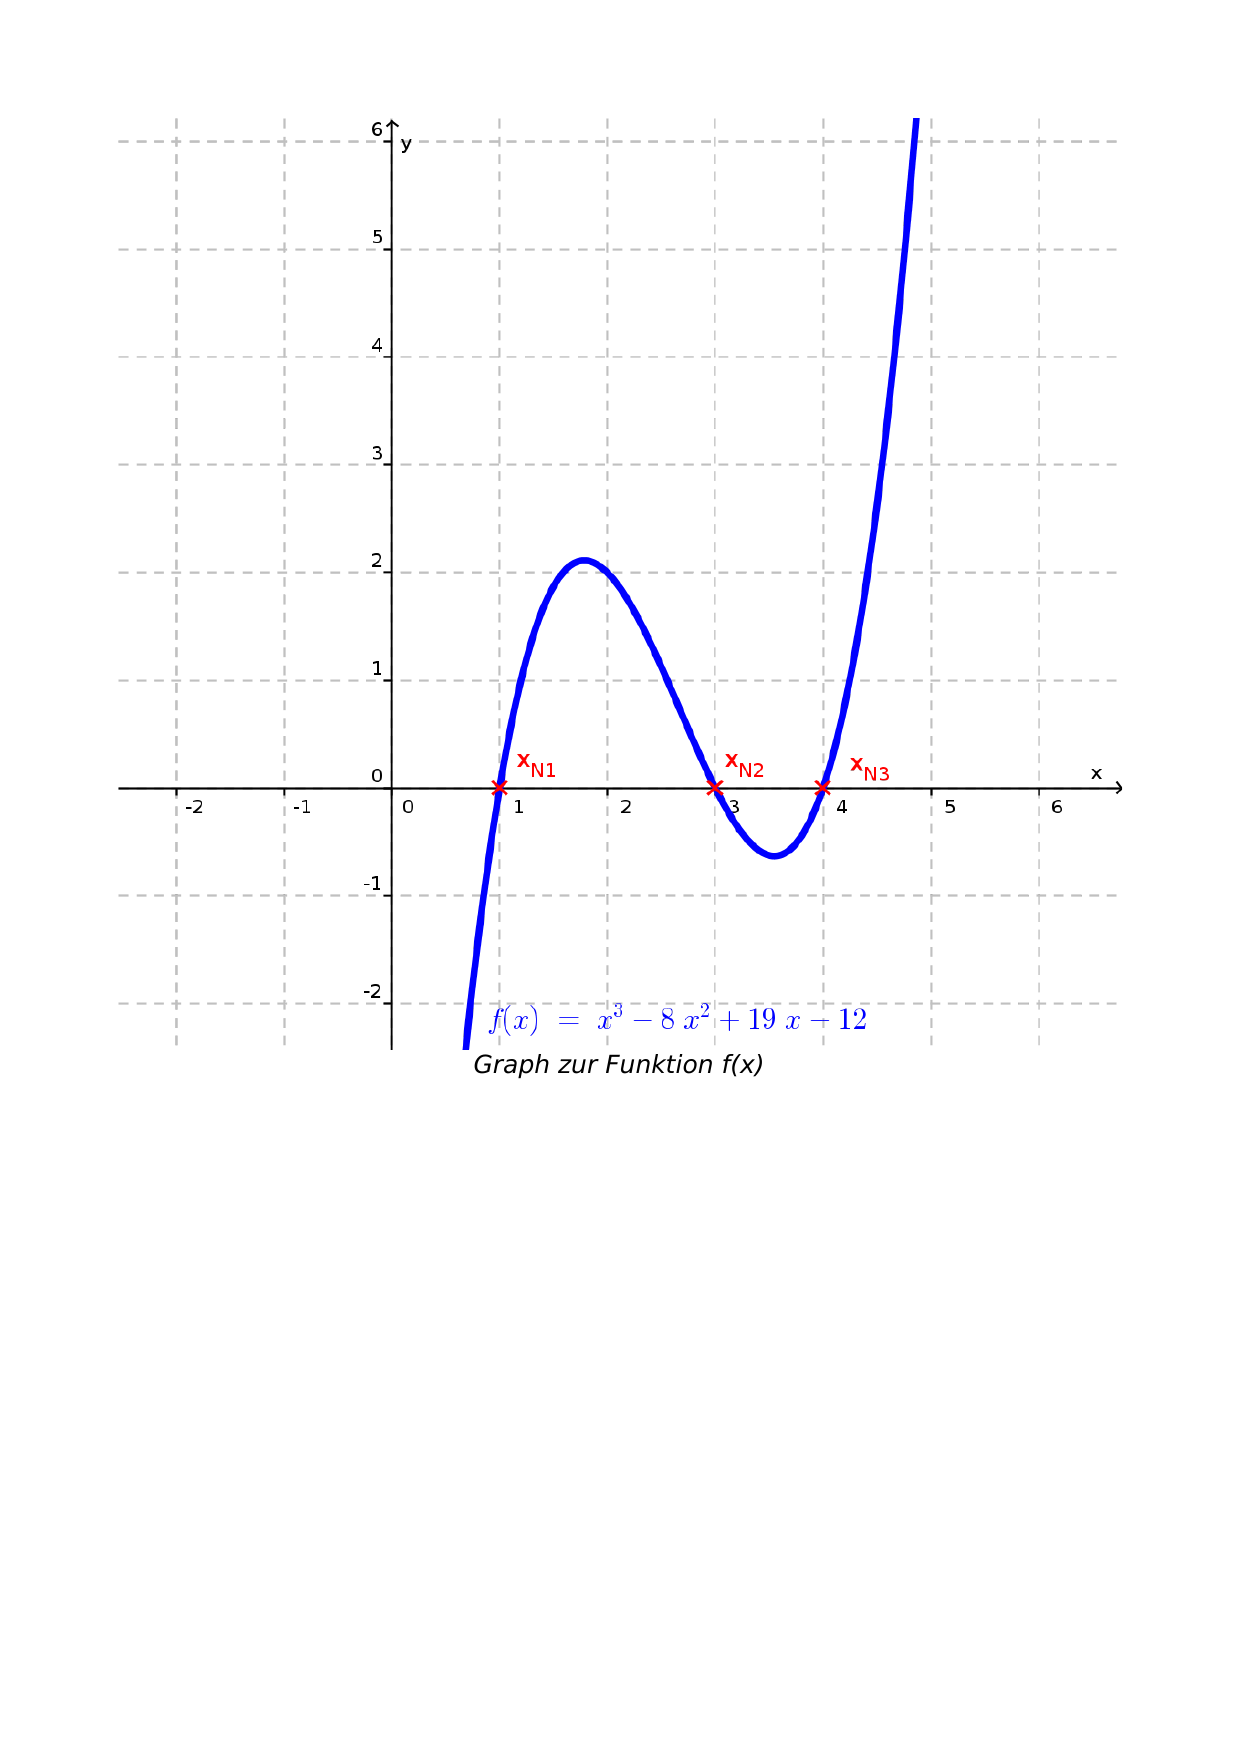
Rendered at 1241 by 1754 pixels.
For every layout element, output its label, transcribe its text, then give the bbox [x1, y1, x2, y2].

picture [118, 118, 1123, 1050]
text Graph zur Funktion f(x) [118, 1050, 1122, 1079]
